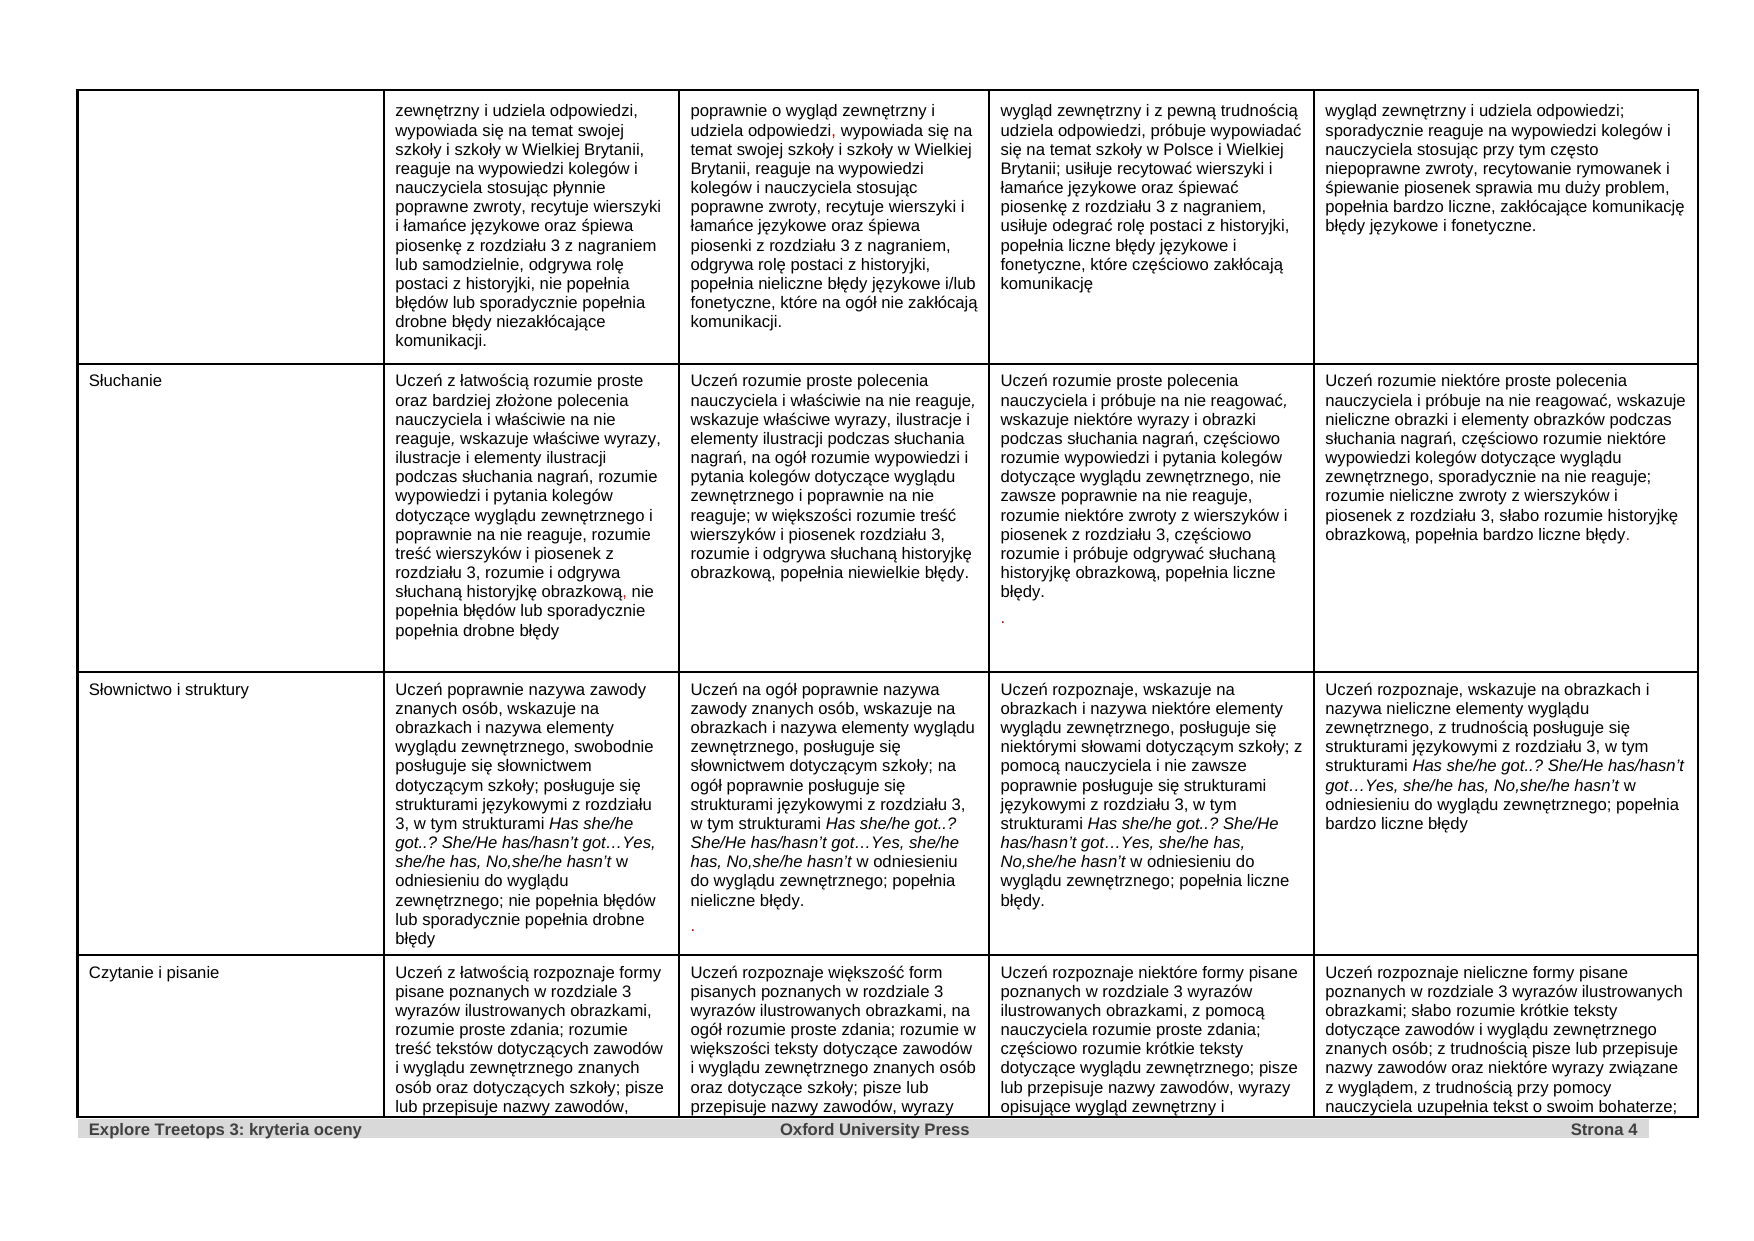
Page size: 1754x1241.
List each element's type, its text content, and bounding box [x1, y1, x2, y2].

table_cell Uczeń rozpoznaje, wskazuje na obrazkach i nazywa niektóre elementy wyglądu zewnętrznego, posługuje się niektórymi słowami dotyczącym szkoły; z pomocą nauczyciela i nie zawsze poprawnie posługuje się strukturami językowymi z rozdziału 3, w tym strukturami Has she/he got..? She/He has/hasn’t got…Yes, she/he has, No,she/he hasn’t w odniesieniu do wyglądu zewnętrznego; popełnia liczne błędy. [990, 673, 1313, 954]
table_cell wygląd zewnętrzny i z pewną trudnością udziela odpowiedzi, próbuje wypowiadać się na temat szkoły w Polsce i Wielkiej Brytanii; usiłuje recytować wierszyki i łamańce językowe oraz śpiewać piosenkę z rozdziału 3 z nagraniem, usiłuje odegrać rolę postaci z historyjki, popełnia liczne błędy językowe i fonetyczne, które częściowo zakłócają komunikację [990, 91, 1313, 363]
table_cell Uczeń rozpoznaje niektóre formy pisane poznanych w rozdziale 3 wyrazów ilustrowanych obrazkami, z pomocą nauczyciela rozumie proste zdania; częściowo rozumie krótkie teksty dotyczące wyglądu zewnętrznego; pisze lub przepisuje nazwy zawodów, wyrazy opisujące wygląd zewnętrzny i [990, 956, 1313, 1116]
table_cell poprawnie o wygląd zewnętrzny i udziela odpowiedzi, wypowiada się na temat swojej szkoły i szkoły w Wielkiej Brytanii, reaguje na wypowiedzi kolegów i nauczyciela stosując poprawne zwroty, recytuje wierszyki i łamańce językowe oraz śpiewa piosenki z rozdziału 3 z nagraniem, odgrywa rolę postaci z historyjki, popełnia nieliczne błędy językowe i/lub fonetyczne, które na ogół nie zakłócają komunikacji. [680, 91, 988, 363]
table_cell Uczeń na ogół poprawnie nazywa zawody znanych osób, wskazuje na obrazkach i nazywa elementy wyglądu zewnętrznego, posługuje się słownictwem dotyczącym szkoły; na ogół poprawnie posługuje się strukturami językowymi z rozdziału 3, w tym strukturami Has she/he got..? She/He has/hasn’t got…Yes, she/he has, No,she/he hasn’t w odniesieniu do wyglądu zewnętrznego; popełnia nieliczne błędy. . [680, 673, 988, 954]
table_cell Uczeń rozpoznaje, wskazuje na obrazkach i nazywa nieliczne elementy wyglądu zewnętrznego, z trudnością posługuje się strukturami językowymi z rozdziału 3, w tym strukturami Has she/he got..? She/He has/hasn’t got…Yes, she/he has, No,she/he hasn’t w odniesieniu do wyglądu zewnętrznego; popełnia bardzo liczne błędy [1315, 673, 1697, 954]
table_cell Uczeń z łatwością rozumie proste oraz bardziej złożone polecenia nauczyciela i właściwie na nie reaguje, wskazuje właściwe wyrazy, ilustracje i elementy ilustracji podczas słuchania nagrań, rozumie wypowiedzi i pytania kolegów dotyczące wyglądu zewnętrznego i poprawnie na nie reaguje, rozumie treść wierszyków i piosenek z rozdziału 3, rozumie i odgrywa słuchaną historyjkę obrazkową, nie popełnia błędów lub sporadycznie popełnia drobne błędy [385, 365, 678, 671]
table_cell Uczeń rozumie niektóre proste polecenia nauczyciela i próbuje na nie reagować, wskazuje nieliczne obrazki i elementy obrazków podczas słuchania nagrań, częściowo rozumie niektóre wypowiedzi kolegów dotyczące wyglądu zewnętrznego, sporadycznie na nie reaguje; rozumie nieliczne zwroty z wierszyków i piosenek z rozdziału 3, słabo rozumie historyjkę obrazkową, popełnia bardzo liczne błędy. [1315, 365, 1697, 671]
table_cell Uczeń rozpoznaje nieliczne formy pisane poznanych w rozdziale 3 wyrazów ilustrowanych obrazkami; słabo rozumie krótkie teksty dotyczące zawodów i wyglądu zewnętrznego znanych osób; z trudnością pisze lub przepisuje nazwy zawodów oraz niektóre wyrazy związane z wyglądem, z trudnością przy pomocy nauczyciela uzupełnia tekst o swoim bohaterze; [1315, 956, 1697, 1116]
table_cell Uczeń z łatwością rozpoznaje formy pisane poznanych w rozdziale 3 wyrazów ilustrowanych obrazkami, rozumie proste zdania; rozumie treść tekstów dotyczących zawodów i wyglądu zewnętrznego znanych osób oraz dotyczących szkoły; pisze lub przepisuje nazwy zawodów, [385, 956, 678, 1116]
table_cell Uczeń poprawnie nazywa zawody znanych osób, wskazuje na obrazkach i nazywa elementy wyglądu zewnętrznego, swobodnie posługuje się słownictwem dotyczącym szkoły; posługuje się strukturami językowymi z rozdziału 3, w tym strukturami Has she/he got..? She/He has/hasn’t got…Yes, she/he has, No,she/he hasn’t w odniesieniu do wyglądu zewnętrznego; nie popełnia błędów lub sporadycznie popełnia drobne błędy [385, 673, 678, 954]
table_cell Uczeń rozpoznaje większość form pisanych poznanych w rozdziale 3 wyrazów ilustrowanych obrazkami, na ogół rozumie proste zdania; rozumie w większości teksty dotyczące zawodów i wyglądu zewnętrznego znanych osób oraz dotyczące szkoły; pisze lub przepisuje nazwy zawodów, wyrazy [680, 956, 988, 1116]
table_cell zewnętrzny i udziela odpowiedzi, wypowiada się na temat swojej szkoły i szkoły w Wielkiej Brytanii, reaguje na wypowiedzi kolegów i nauczyciela stosując płynnie poprawne zwroty, recytuje wierszyki i łamańce językowe oraz śpiewa piosenkę z rozdziału 3 z nagraniem lub samodzielnie, odgrywa rolę postaci z historyjki, nie popełnia błędów lub sporadycznie popełnia drobne błędy niezakłócające komunikacji. [385, 91, 678, 363]
table_cell Słownictwo i struktury [79, 673, 383, 954]
table_cell [79, 91, 383, 363]
table_cell Uczeń rozumie proste polecenia nauczyciela i próbuje na nie reagować, wskazuje niektóre wyrazy i obrazki podczas słuchania nagrań, częściowo rozumie wypowiedzi i pytania kolegów dotyczące wyglądu zewnętrznego, nie zawsze poprawnie na nie reaguje, rozumie niektóre zwroty z wierszyków i piosenek z rozdziału 3, częściowo rozumie i próbuje odgrywać słuchaną historyjkę obrazkową, popełnia liczne błędy. . [990, 365, 1313, 671]
table_cell Słuchanie [79, 365, 383, 671]
table_cell wygląd zewnętrzny i udziela odpowiedzi; sporadycznie reaguje na wypowiedzi kolegów i nauczyciela stosując przy tym często niepoprawne zwroty, recytowanie rymowanek i śpiewanie piosenek sprawia mu duży problem, popełnia bardzo liczne, zakłócające komunikację błędy językowe i fonetyczne. [1315, 91, 1697, 363]
table_cell Uczeń rozumie proste polecenia nauczyciela i właściwie na nie reaguje, wskazuje właściwe wyrazy, ilustracje i elementy ilustracji podczas słuchania nagrań, na ogół rozumie wypowiedzi i pytania kolegów dotyczące wyglądu zewnętrznego i poprawnie na nie reaguje; w większości rozumie treść wierszyków i piosenek rozdziału 3, rozumie i odgrywa słuchaną historyjkę obrazkową, popełnia niewielkie błędy. [680, 365, 988, 671]
table_cell Czytanie i pisanie [79, 956, 383, 1116]
